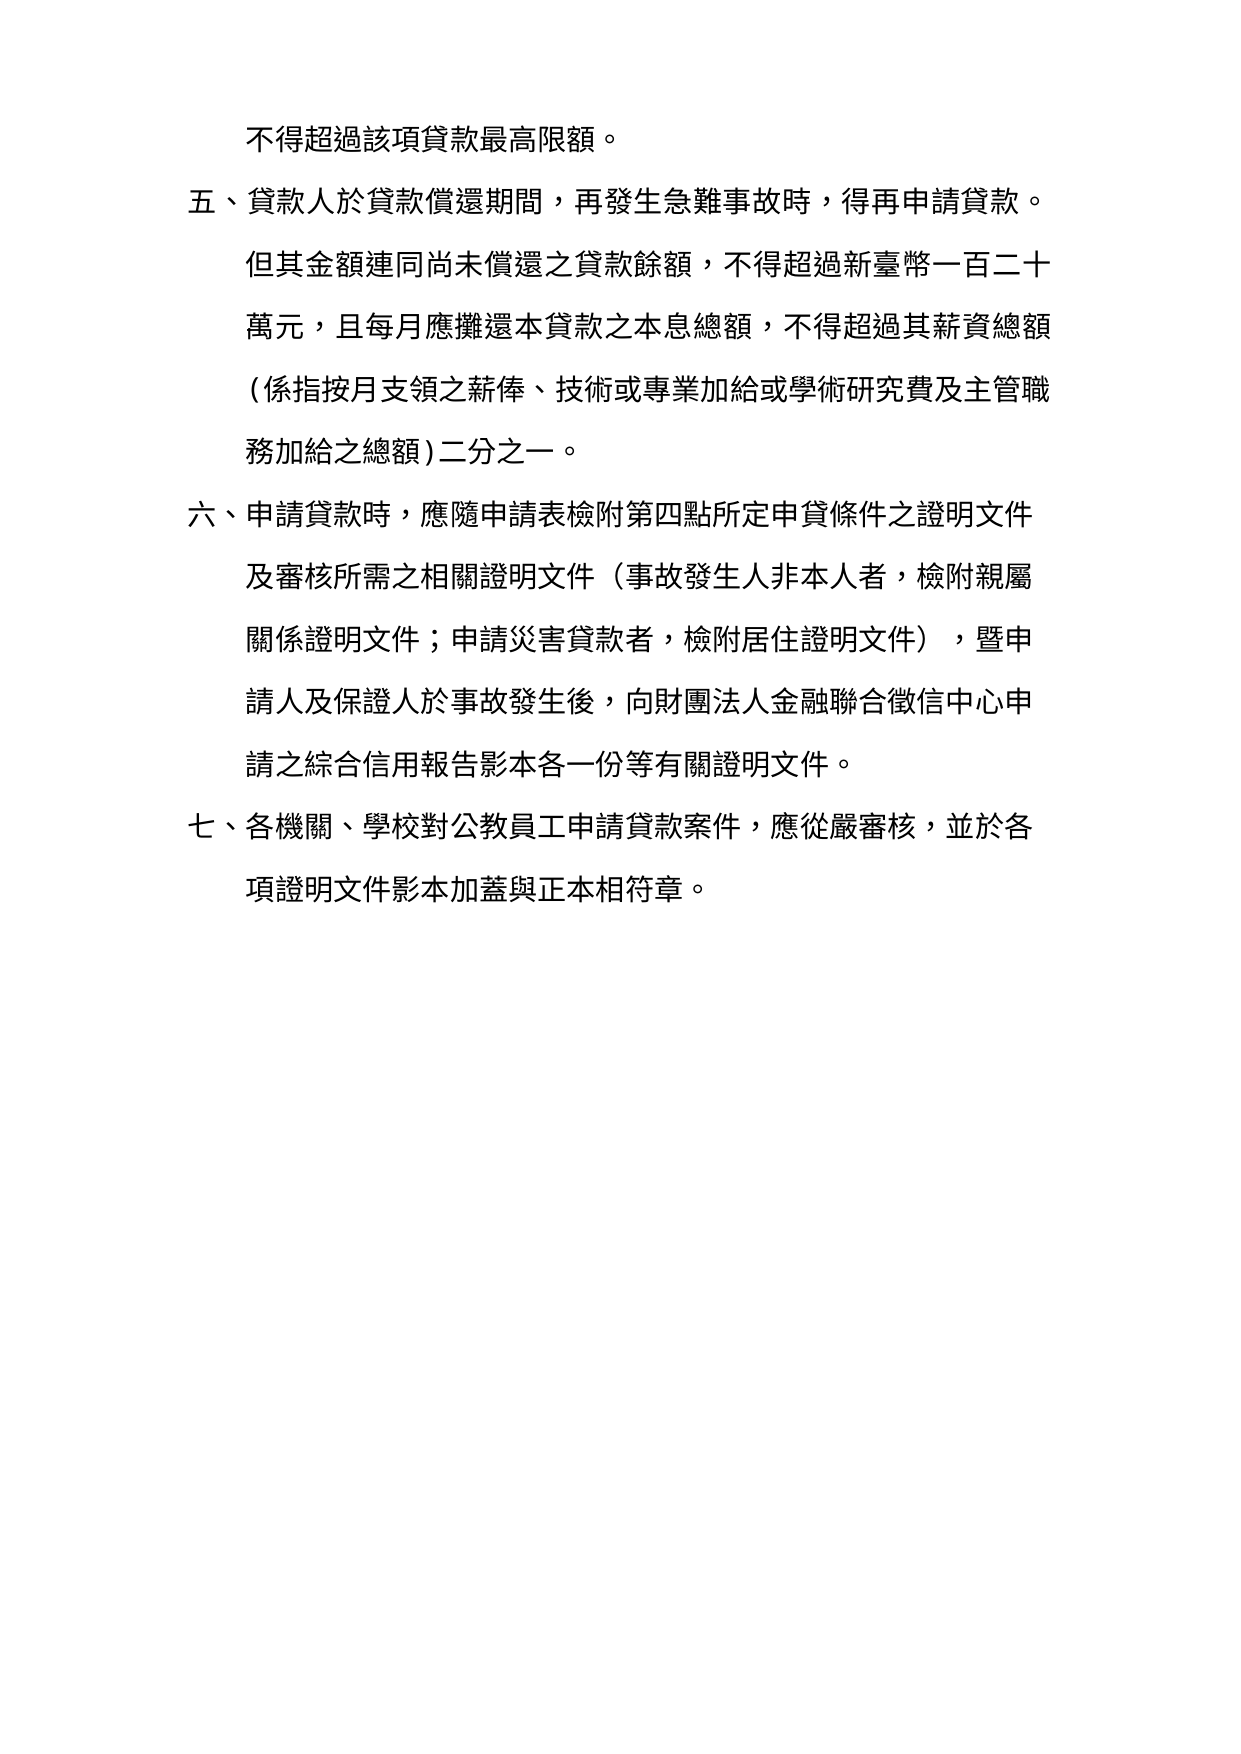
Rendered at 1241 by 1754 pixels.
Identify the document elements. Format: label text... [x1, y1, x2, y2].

text 不得超過該項貸款最高限額。 [187, 96, 1053, 158]
text 五、貸款人於貸款償還期間，再發生急難事故時，得再申請貸款。但其金額連同尚未償還之貸款餘額，不得超過新臺幣一百二十萬元，且每月應攤還本貸款之本息總額，不得超過其薪資總額(係指按月支領之薪俸、技術或專業加給或學術研究費及主管職務加給之總額)二分之一。 [187, 158, 1053, 471]
text 六、申請貸款時，應隨申請表檢附第四點所定申貸條件之證明文件及審核所需之相關證明文件（事故發生人非本人者，檢附親屬關係證明文件；申請災害貸款者，檢附居住證明文件），暨申請人及保證人於事故發生後，向財團法人金融聯合徵信中心申請之綜合信用報告影本各一份等有關證明文件。 [187, 471, 1053, 783]
text 七、各機關、學校對公教員工申請貸款案件，應從嚴審核，並於各項證明文件影本加蓋與正本相符章。 [187, 783, 1053, 908]
